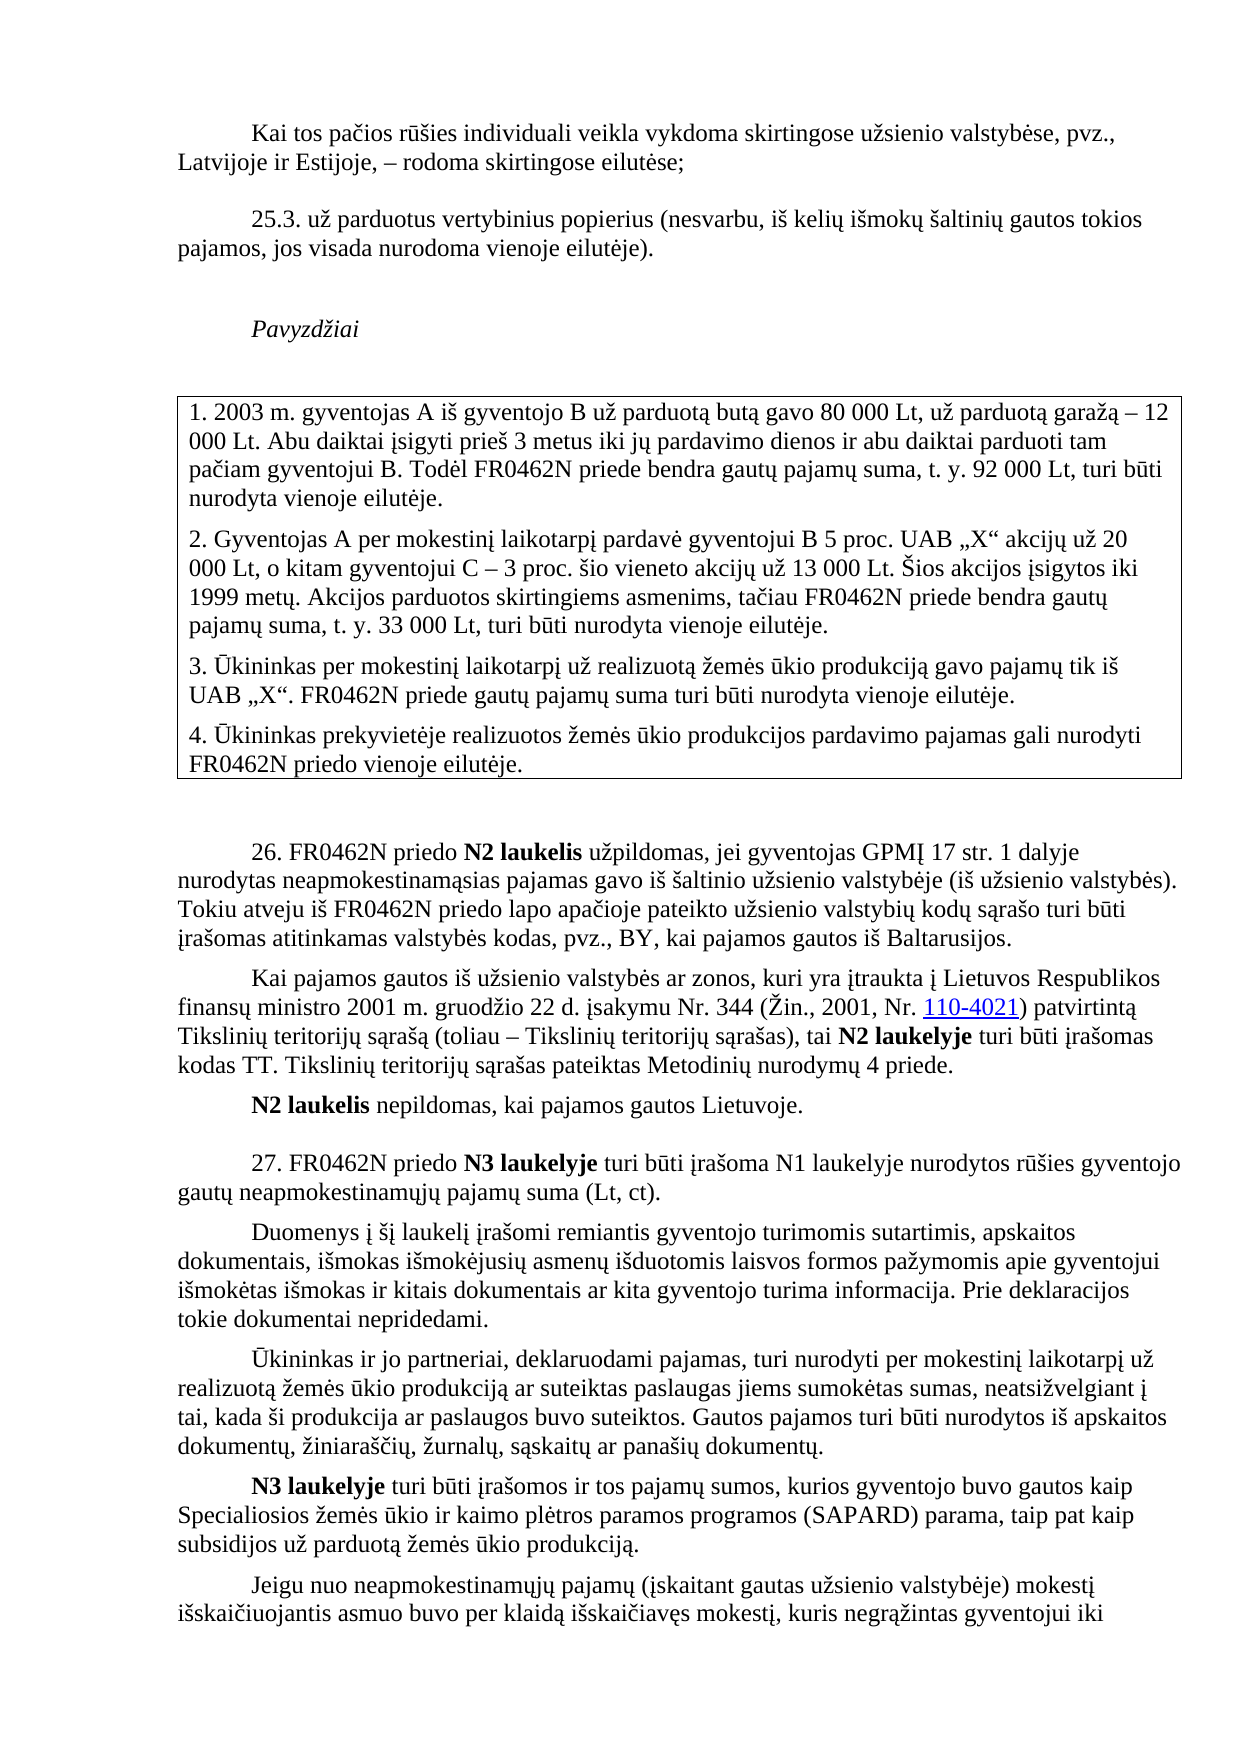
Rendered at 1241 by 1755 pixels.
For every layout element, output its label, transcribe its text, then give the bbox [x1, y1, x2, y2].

text Ūkininkas ir jo partneriai, deklaruodami pajamas, turi nurodyti per mokestinį laikotarpį už realizuotą žemės ūkio produkciją ar suteiktas paslaugas jiems sumokėtas sumas, neatsižvelgiant į tai, kada ši produkcija ar paslaugos buvo suteiktos. Gautos pajamos turi būti nurodytos iš apskaitos dokumentų, žiniaraščių, žurnalų, sąskaitų ar panašių dokumentų. [177, 1344, 1181, 1459]
text Duomenys į šį laukelį įrašomi remiantis gyventojo turimomis sutartimis, apskaitos dokumentais, išmokas išmokėjusių asmenų išduotomis laisvos formos pažymomis apie gyventojui išmokėtas išmokas ir kitais dokumentais ar kita gyventojo turima informacija. Prie deklaracijos tokie dokumentai nepridedami. [177, 1217, 1181, 1332]
text N3 laukelyje turi būti įrašomos ir tos pajamų sumos, kurios gyventojo buvo gautos kaip Specialiosios žemės ūkio ir kaimo plėtros paramos programos (SAPARD) parama, taip pat kaip subsidijos už parduotą žemės ūkio produkciją. [177, 1471, 1181, 1558]
text 25.3. už parduotus vertybinius popierius (nesvarbu, iš kelių išmokų šaltinių gautos tokios pajamos, jos visada nurodoma vienoje eilutėje). [177, 204, 1181, 262]
text Kai pajamos gautos iš užsienio valstybės ar zonos, kuri yra įtraukta į Lietuvos Respublikos finansų ministro 2001 m. gruodžio 22 d. įsakymu Nr. 344 (Žin., 2001, Nr. 110-4021) patvirtintą Tikslinių teritorijų sąrašą (toliau – Tikslinių teritorijų sąrašas), tai N2 laukelyje turi būti įrašomas kodas TT. Tikslinių teritorijų sąrašas pateiktas Metodinių nurodymų 4 priede. [177, 963, 1181, 1078]
table_header 1. 2003 m. gyventojas A iš gyventojo B už parduotą butą gavo 80 000 Lt, už parduotą garažą – 12 000 Lt. Abu daiktai įsigyti prieš 3 metus iki jų pardavimo dienos ir abu daiktai parduoti tam pačiam gyventojui B. Todėl FR0462N priede bendra gautų pajamų suma, t. y. 92 000 Lt, turi būti nurodyta vienoje eilutėje. 2. Gyventojas A per mokestinį laikotarpį pardavė gyventojui B 5 proc. UAB „X“ akcijų už 20 000 Lt, o kitam gyventojui C – 3 proc. šio vieneto akcijų už 13 000 Lt. Šios akcijos įsigytos iki 1999 metų. Akcijos parduotos skirtingiems asmenims, tačiau FR0462N priede bendra gautų pajamų suma, t. y. 33 000 Lt, turi būti nurodyta vienoje eilutėje. 3. Ūkininkas per mokestinį laikotarpį už realizuotą žemės ūkio produkciją gavo pajamų tik iš UAB „X“. FR0462N priede gautų pajamų suma turi būti nurodyta vienoje eilutėje. 4. Ūkininkas prekyvietėje realizuotos žemės ūkio produkcijos pardavimo pajamas gali nurodyti FR0462N priedo vienoje eilutėje. [178, 397, 1181, 778]
text N2 laukelis nepildomas, kai pajamos gautos Lietuvoje. [177, 1091, 1181, 1119]
text 26. FR0462N priedo N2 laukelis užpildomas, jei gyventojas GPMĮ 17 str. 1 dalyje nurodytas neapmokestinamąsias pajamas gavo iš šaltinio užsienio valstybėje (iš užsienio valstybės). Tokiu atveju iš FR0462N priedo lapo apačioje pateikto užsienio valstybių kodų sąrašo turi būti įrašomas atitinkamas valstybės kodas, pvz., BY, kai pajamos gautos iš Baltarusijos. [177, 837, 1181, 952]
text Pavyzdžiai [177, 314, 1181, 343]
text Kai tos pačios rūšies individuali veikla vykdoma skirtingose užsienio valstybėse, pvz., Latvijoje ir Estijoje, – rodoma skirtingose eilutėse; [177, 118, 1181, 176]
text Jeigu nuo neapmokestinamųjų pajamų (įskaitant gautas užsienio valstybėje) mokestį išskaičiuojantis asmuo buvo per klaidą išskaičiavęs mokestį, kuris negrąžintas gyventojui iki [177, 1570, 1181, 1627]
text 27. FR0462N priedo N3 laukelyje turi būti įrašoma N1 laukelyje nurodytos rūšies gyventojo gautų neapmokestinamųjų pajamų suma (Lt, ct). [177, 1148, 1181, 1206]
